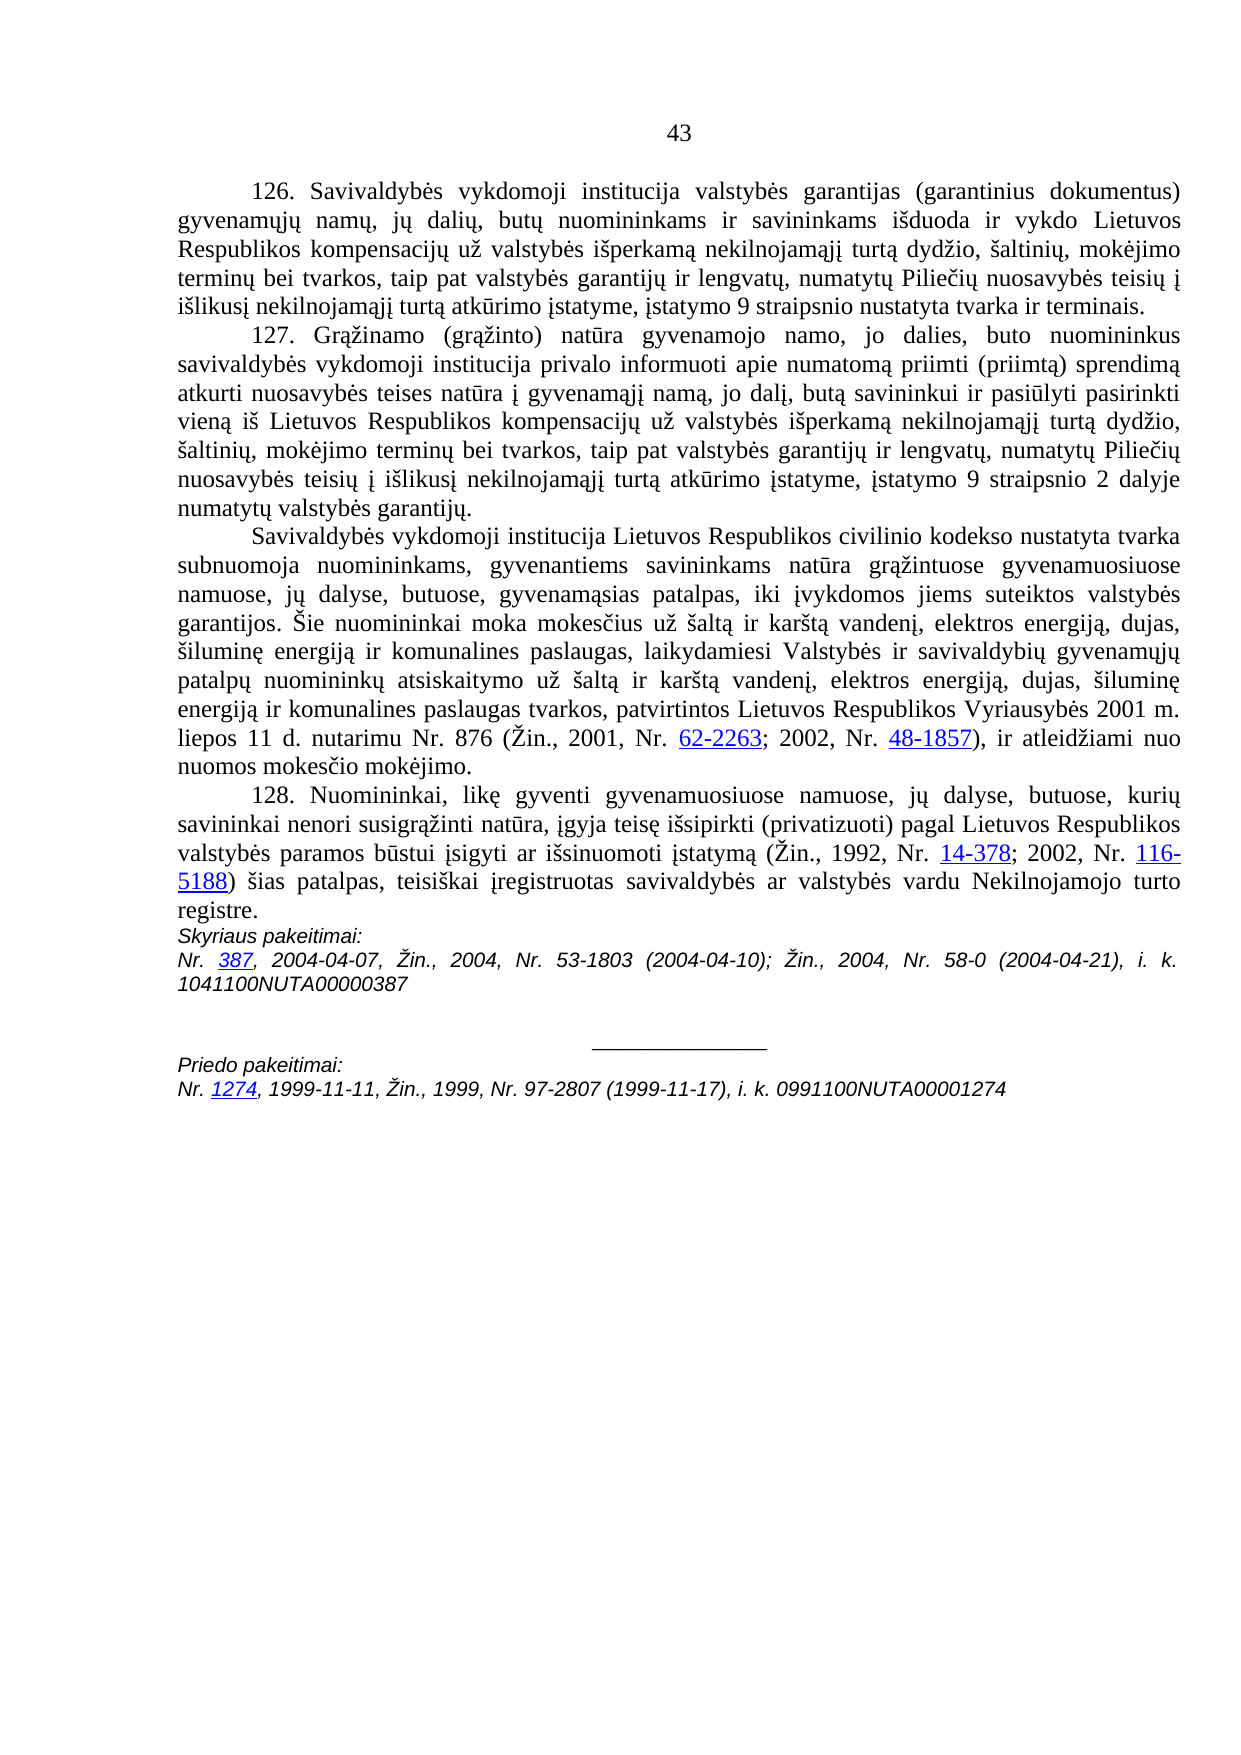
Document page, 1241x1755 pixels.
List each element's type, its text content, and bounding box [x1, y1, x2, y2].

text 127. Grąžinamo (grąžinto) natūra gyvenamojo namo, jo dalies, buto nuomininkus savivaldybės vykdomoji institucija privalo informuoti apie numatomą priimti (priimtą) sprendimą atkurti nuosavybės teises natūra į gyvenamąjį namą, jo dalį, butą savininkui ir pasiūlyti pasirinkti vieną iš Lietuvos Respublikos kompensacijų už valstybės išperkamą nekilnojamąjį turtą dydžio, šaltinių, mokėjimo terminų bei tvarkos, taip pat valstybės garantijų ir lengvatų, numatytų Piliečių nuosavybės teisių į išlikusį nekilnojamąjį turtą atkūrimo įstatyme, įstatymo 9 straipsnio 2 dalyje numatytų valstybės garantijų. [177, 320, 1181, 521]
text Skyriaus pakeitimai: [177, 924, 1181, 948]
text Priedo pakeitimai: [177, 1053, 1181, 1077]
text Nr. 387, 2004-04-07, Žin., 2004, Nr. 53-1803 (2004-04-10); Žin., 2004, Nr. 58-0 (2004-04-21), i. k. 1041100NUTA00000387 [177, 948, 1181, 996]
text Savivaldybės vykdomoji institucija Lietuvos Respublikos civilinio kodekso nustatyta tvarka subnuomoja nuomininkams, gyvenantiems savininkams natūra grąžintuose gyvenamuosiuose namuose, jų dalyse, butuose, gyvenamąsias patalpas, iki įvykdomos jiems suteiktos valstybės garantijos. Šie nuomininkai moka mokesčius už šaltą ir karštą vandenį, elektros energiją, dujas, šiluminę energiją ir komunalines paslaugas, laikydamiesi Valstybės ir savivaldybių gyvenamųjų patalpų nuomininkų atsiskaitymo už šaltą ir karštą vandenį, elektros energiją, dujas, šiluminę energiją ir komunalines paslaugas tvarkos, patvirtintos Lietuvos Respublikos Vyriausybės 2001 m. liepos 11 d. nutarimu Nr. 876 (Žin., 2001, Nr. 62-2263; 2002, Nr. 48-1857), ir atleidžiami nuo nuomos mokesčio mokėjimo. [177, 521, 1181, 780]
text 126. Savivaldybės vykdomoji institucija valstybės garantijas (garantinius dokumentus) gyvenamųjų namų, jų dalių, butų nuomininkams ir savininkams išduoda ir vykdo Lietuvos Respublikos kompensacijų už valstybės išperkamą nekilnojamąjį turtą dydžio, šaltinių, mokėjimo terminų bei tvarkos, taip pat valstybės garantijų ir lengvatų, numatytų Piliečių nuosavybės teisių į išlikusį nekilnojamąjį turtą atkūrimo įstatyme, įstatymo 9 straipsnio nustatyta tvarka ir terminais. [177, 176, 1181, 320]
text Nr. 1274, 1999-11-11, Žin., 1999, Nr. 97-2807 (1999-11-17), i. k. 0991100NUTA00001274 [177, 1077, 1181, 1101]
text ______________ [177, 1024, 1181, 1053]
text 128. Nuomininkai, likę gyventi gyvenamuosiuose namuose, jų dalyse, butuose, kurių savininkai nenori susigrąžinti natūra, įgyja teisę išsipirkti (privatizuoti) pagal Lietuvos Respublikos valstybės paramos būstui įsigyti ar išsinuomoti įstatymą (Žin., 1992, Nr. 14-378; 2002, Nr. 116-5188) šias patalpas, teisiškai įregistruotas savivaldybės ar valstybės vardu Nekilnojamojo turto registre. [177, 780, 1181, 924]
